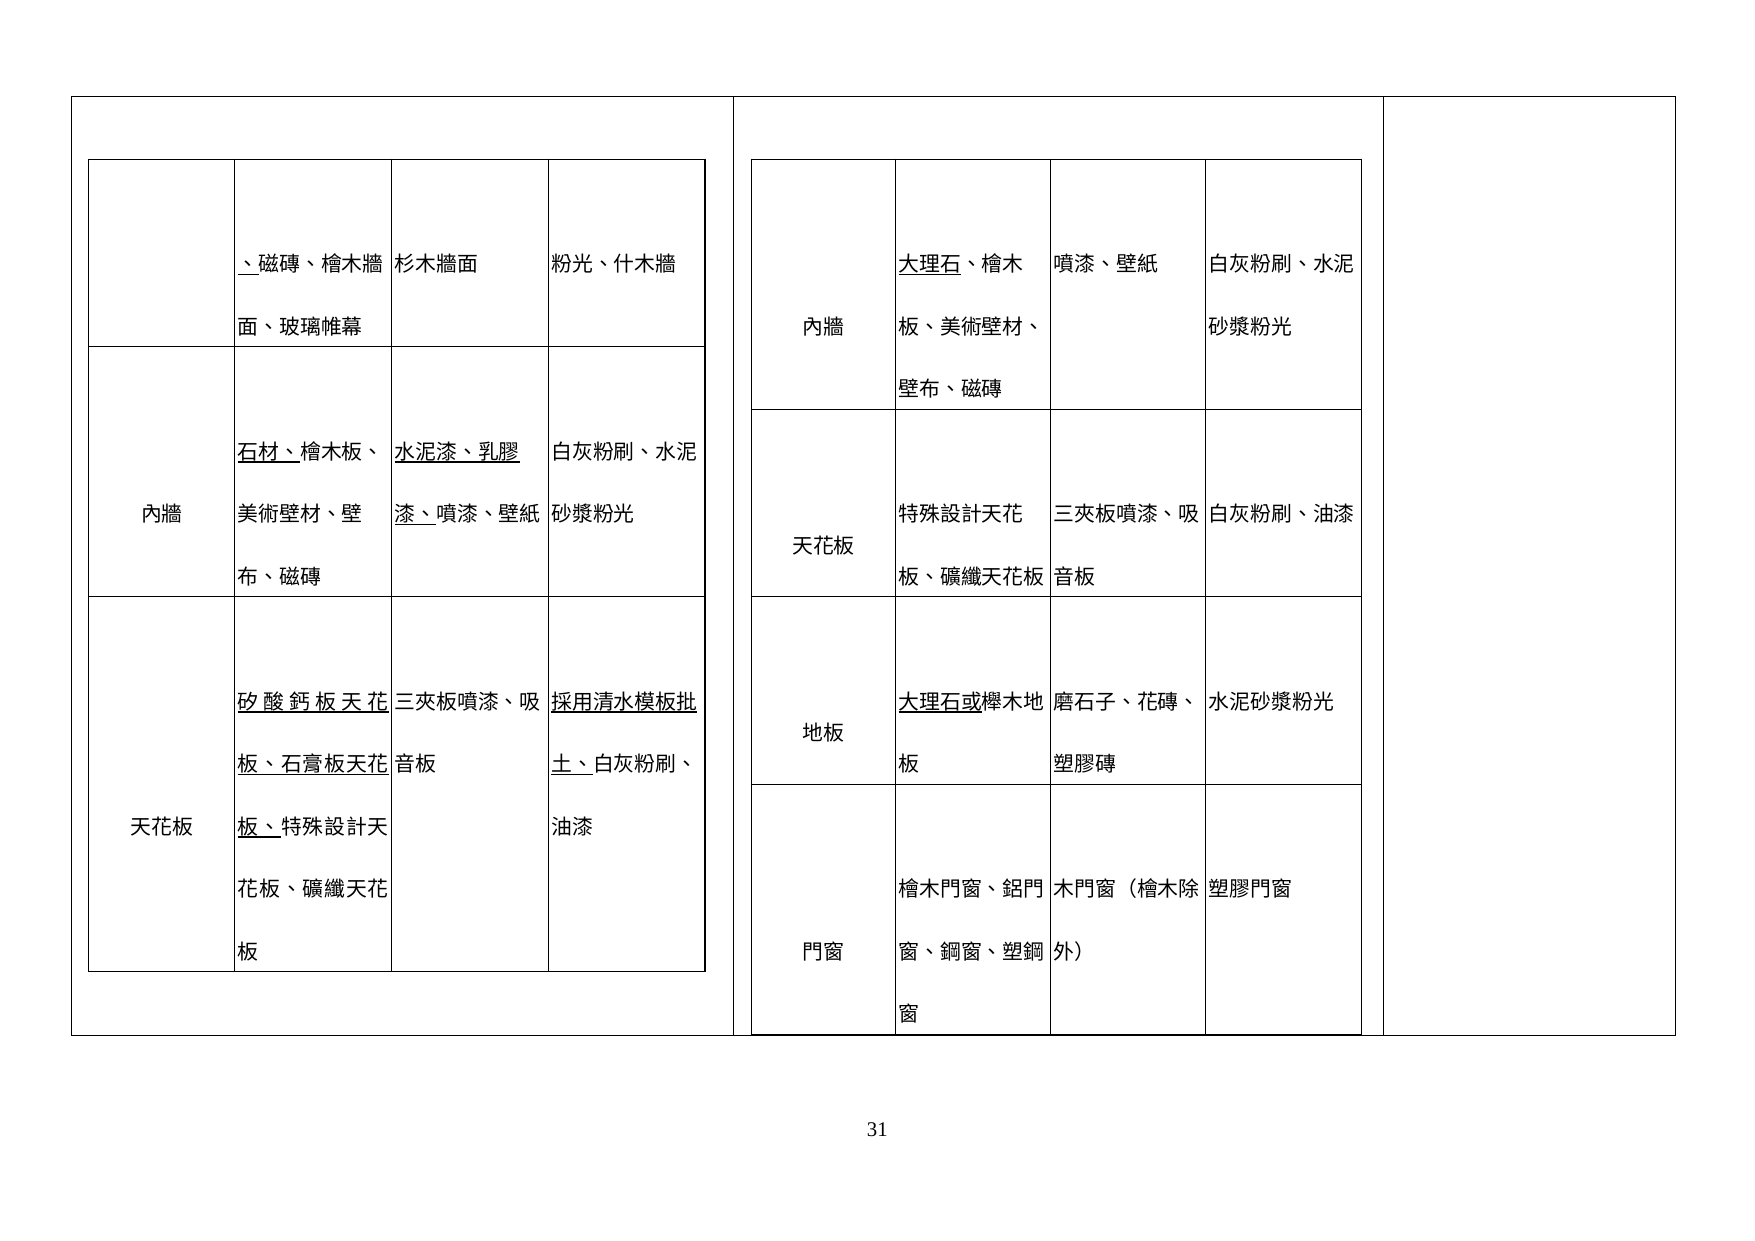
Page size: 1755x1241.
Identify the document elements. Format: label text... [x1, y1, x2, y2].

table_cell 水泥砂漿粉光 [1206, 597, 1361, 783]
table_cell 天花板 [89, 597, 234, 971]
table_cell 特殊設計天花板、礦纖天花板 [896, 410, 1050, 596]
table_cell 石材、檜木板、美術壁材、壁布、磁磚 [235, 347, 391, 596]
table_cell 矽酸鈣板天花板、石膏板天花板、特殊設計天花板、礦纖天花板 [235, 597, 391, 971]
table_cell 白灰粉刷、水泥砂漿粉光 [549, 347, 704, 596]
table_cell 三夾板噴漆、吸音板 [392, 597, 548, 971]
table_cell 地板 [752, 597, 895, 783]
table_cell 檜木門窗、鋁門窗、鋼窗、塑鋼窗 [896, 785, 1050, 1033]
table_cell 杉木牆面 [392, 160, 548, 346]
table_cell 磨石子、花磚、塑膠磚 [1051, 597, 1205, 783]
table_cell 、磁磚、檜木牆面、玻璃帷幕 [235, 160, 391, 346]
table_cell 大理石或櫸木地板 [896, 597, 1050, 783]
table_cell 天花板 [752, 410, 895, 596]
table_cell 水泥漆、乳膠漆、噴漆、壁紙 [392, 347, 548, 596]
table_cell 白灰粉刷、水泥砂漿粉光 [1206, 160, 1361, 408]
table_cell 木門窗（檜木除外） [1051, 785, 1205, 1033]
table_cell [89, 160, 234, 346]
table_cell 白灰粉刷、油漆 [1206, 410, 1361, 596]
table_cell 噴漆、壁紙 [1051, 160, 1205, 408]
table_cell 大理石、檜木板、美術壁材、壁布、磁磚 [896, 160, 1050, 408]
table_cell 採用清水模板批土、白灰粉刷、油漆 [549, 597, 704, 971]
table_cell 塑膠門窗 [1206, 785, 1361, 1033]
table_cell 門窗 [752, 785, 895, 1033]
table_cell 三夾板噴漆、吸音板 [1051, 410, 1205, 596]
table_cell 內牆 [752, 160, 895, 408]
table_cell [72, 97, 733, 1034]
table_cell 內牆 [89, 347, 234, 596]
table_cell [1384, 97, 1675, 1034]
table_cell [734, 97, 1383, 1034]
table_cell 粉光、什木牆 [549, 160, 704, 346]
